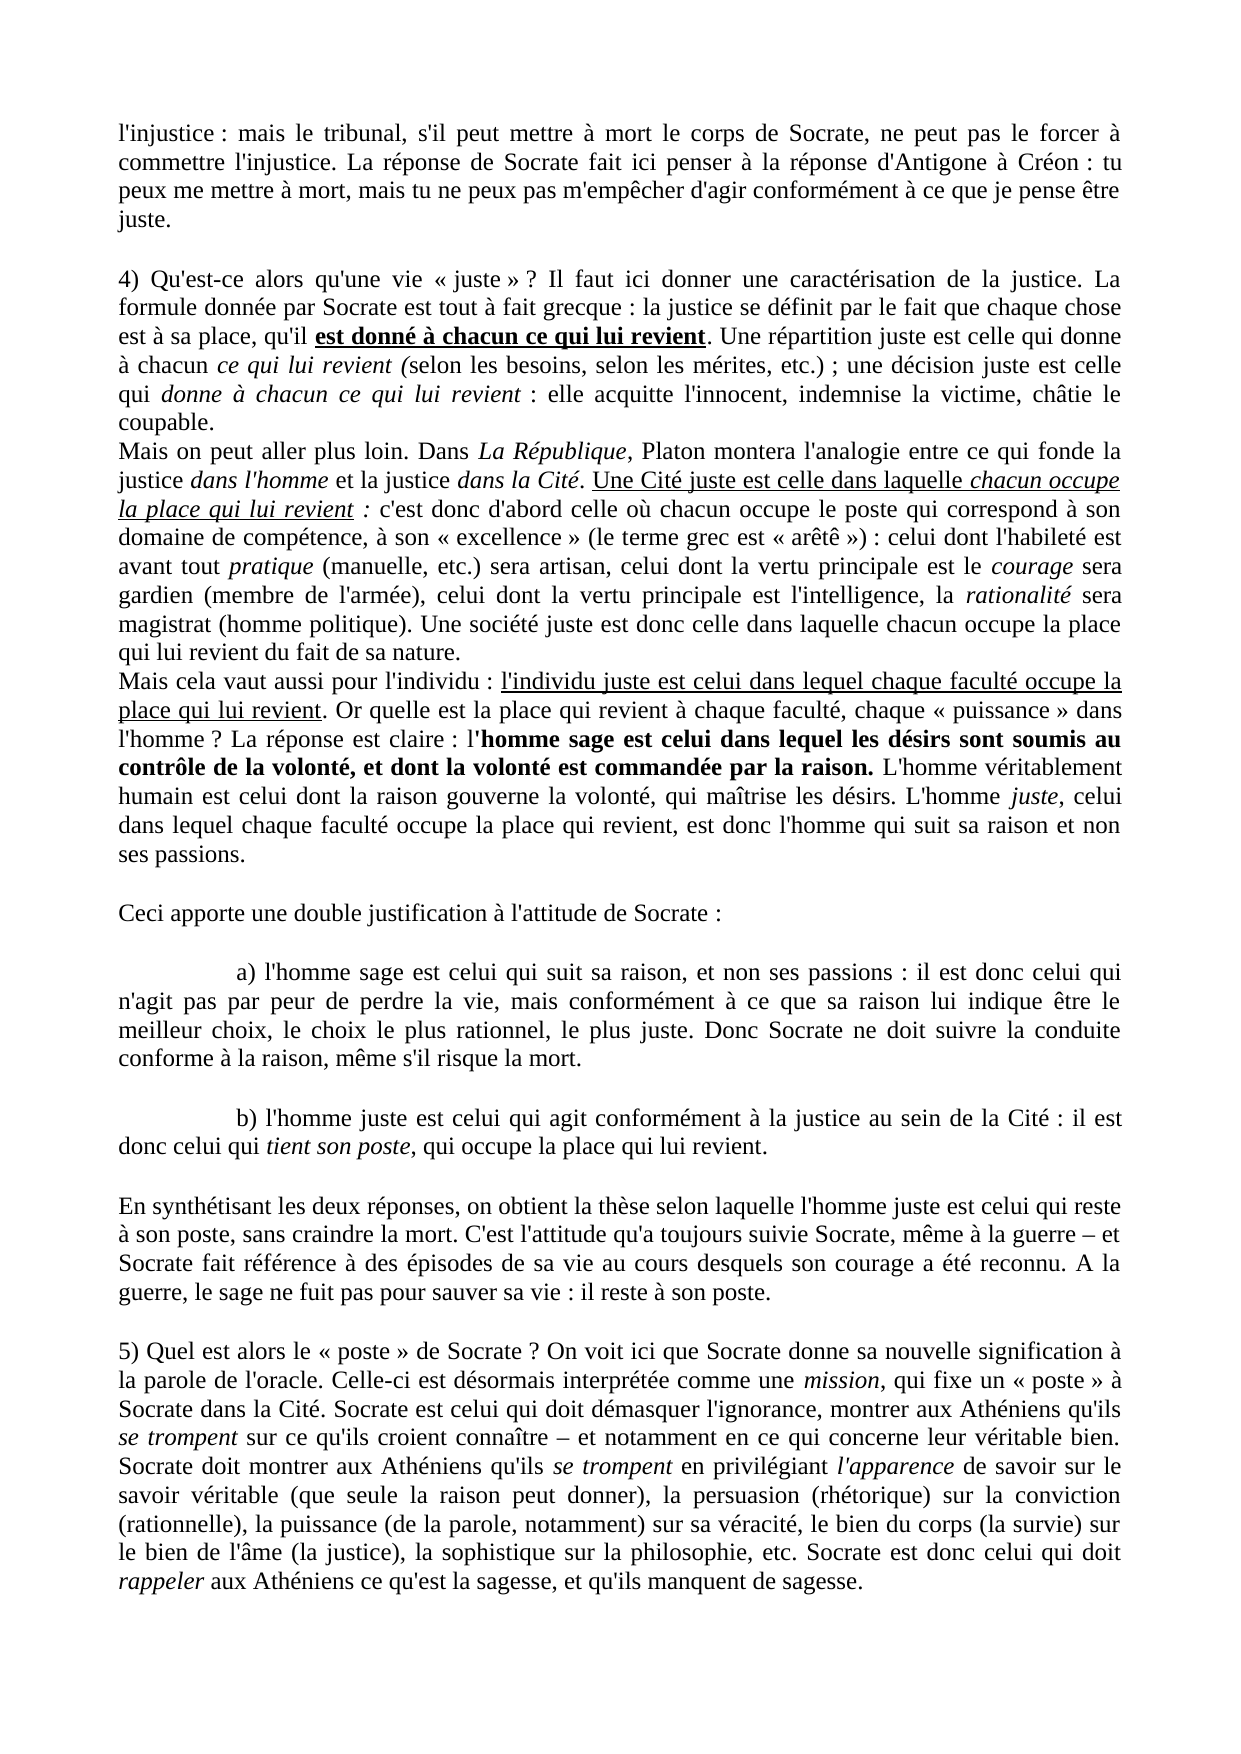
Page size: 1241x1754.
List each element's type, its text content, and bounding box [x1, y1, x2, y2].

text 5) Quel est alors le « poste » de Socrate ? On voit ici que Socrate donne sa nouvelle signification à la parole de l'oracle. Celle-ci est désormais interprétée comme une mission, qui fixe un « poste » à Socrate dans la Cité. Socrate est celui qui doit démasquer l'ignorance, montrer aux Athéniens qu'ils se trompent sur ce qu'ils croient connaître – et notamment en ce qui concerne leur véritable bien. Socrate doit montrer aux Athéniens qu'ils se trompent en privilégiant l'apparence de savoir sur le savoir véritable (que seule la raison peut donner), la persuasion (rhétorique) sur la conviction (rationnelle), la puissance (de la parole, notamment) sur sa véracité, le bien du corps (la survie) sur le bien de l'âme (la justice), la sophistique sur la philosophie, etc. Socrate est donc celui qui doit rappeler aux Athéniens ce qu'est la sagesse, et qu'ils manquent de sagesse. [118, 1336, 1122, 1595]
text a) l'homme sage est celui qui suit sa raison, et non ses passions : il est donc celui qui n'agit pas par peur de perdre la vie, mais conformément à ce que sa raison lui indique être le meilleur choix, le choix le plus rationnel, le plus juste. Donc Socrate ne doit suivre la conduite conforme à la raison, même s'il risque la mort. [118, 957, 1122, 1072]
text En synthétisant les deux réponses, on obtient la thèse selon laquelle l'homme juste est celui qui reste à son poste, sans craindre la mort. C'est l'attitude qu'a toujours suivie Socrate, même à la guerre – et Socrate fait référence à des épisodes de sa vie au cours desquels son courage a été reconnu. A la guerre, le sage ne fuit pas pour sauver sa vie : il reste à son poste. [118, 1191, 1122, 1306]
text l'injustice : mais le tribunal, s'il peut mettre à mort le corps de Socrate, ne peut pas le forcer à commettre l'injustice. La réponse de Socrate fait ici penser à la réponse d'Antigone à Créon : tu peux me mettre à mort, mais tu ne peux pas m'empêcher d'agir conformément à ce que je pense être juste. [118, 118, 1122, 233]
text Mais cela vaut aussi pour l'individu : l'individu juste est celui dans lequel chaque faculté occupe la place qui lui revient. Or quelle est la place qui revient à chaque faculté, chaque « puissance » dans l'homme ? La réponse est claire : l'homme sage est celui dans lequel les désirs sont soumis au contrôle de la volonté, et dont la volonté est commandée par la raison. L'homme véritablement humain est celui dont la raison gouverne la volonté, qui maîtrise les désirs. L'homme juste, celui dans lequel chaque faculté occupe la place qui revient, est donc l'homme qui suit sa raison et non ses passions. [118, 666, 1122, 867]
text Ceci apporte une double justification à l'attitude de Socrate : [118, 898, 1122, 927]
text Mais on peut aller plus loin. Dans La République, Platon montera l'analogie entre ce qui fonde la justice dans l'homme et la justice dans la Cité. Une Cité juste est celle dans laquelle chacun occupe la place qui lui revient : c'est donc d'abord celle où chacun occupe le poste qui correspond à son domaine de compétence, à son « excellence » (le terme grec est « arêtê ») : celui dont l'habileté est avant tout pratique (manuelle, etc.) sera artisan, celui dont la vertu principale est le courage sera gardien (membre de l'armée), celui dont la vertu principale est l'intelligence, la rationalité sera magistrat (homme politique). Une société juste est donc celle dans laquelle chacun occupe la place qui lui revient du fait de sa nature. [118, 436, 1122, 666]
text 4) Qu'est-ce alors qu'une vie « juste » ? Il faut ici donner une caractérisation de la justice. La formule donnée par Socrate est tout à fait grecque : la justice se définit par le fait que chaque chose est à sa place, qu'il est donné à chacun ce qui lui revient. Une répartition juste est celle qui donne à chacun ce qui lui revient (selon les besoins, selon les mérites, etc.) ; une décision juste est celle qui donne à chacun ce qui lui revient : elle acquitte l'innocent, indemnise la victime, châtie le coupable. [118, 264, 1122, 436]
text b) l'homme juste est celui qui agit conformément à la justice au sein de la Cité : il est donc celui qui tient son poste, qui occupe la place qui lui revient. [118, 1103, 1122, 1160]
